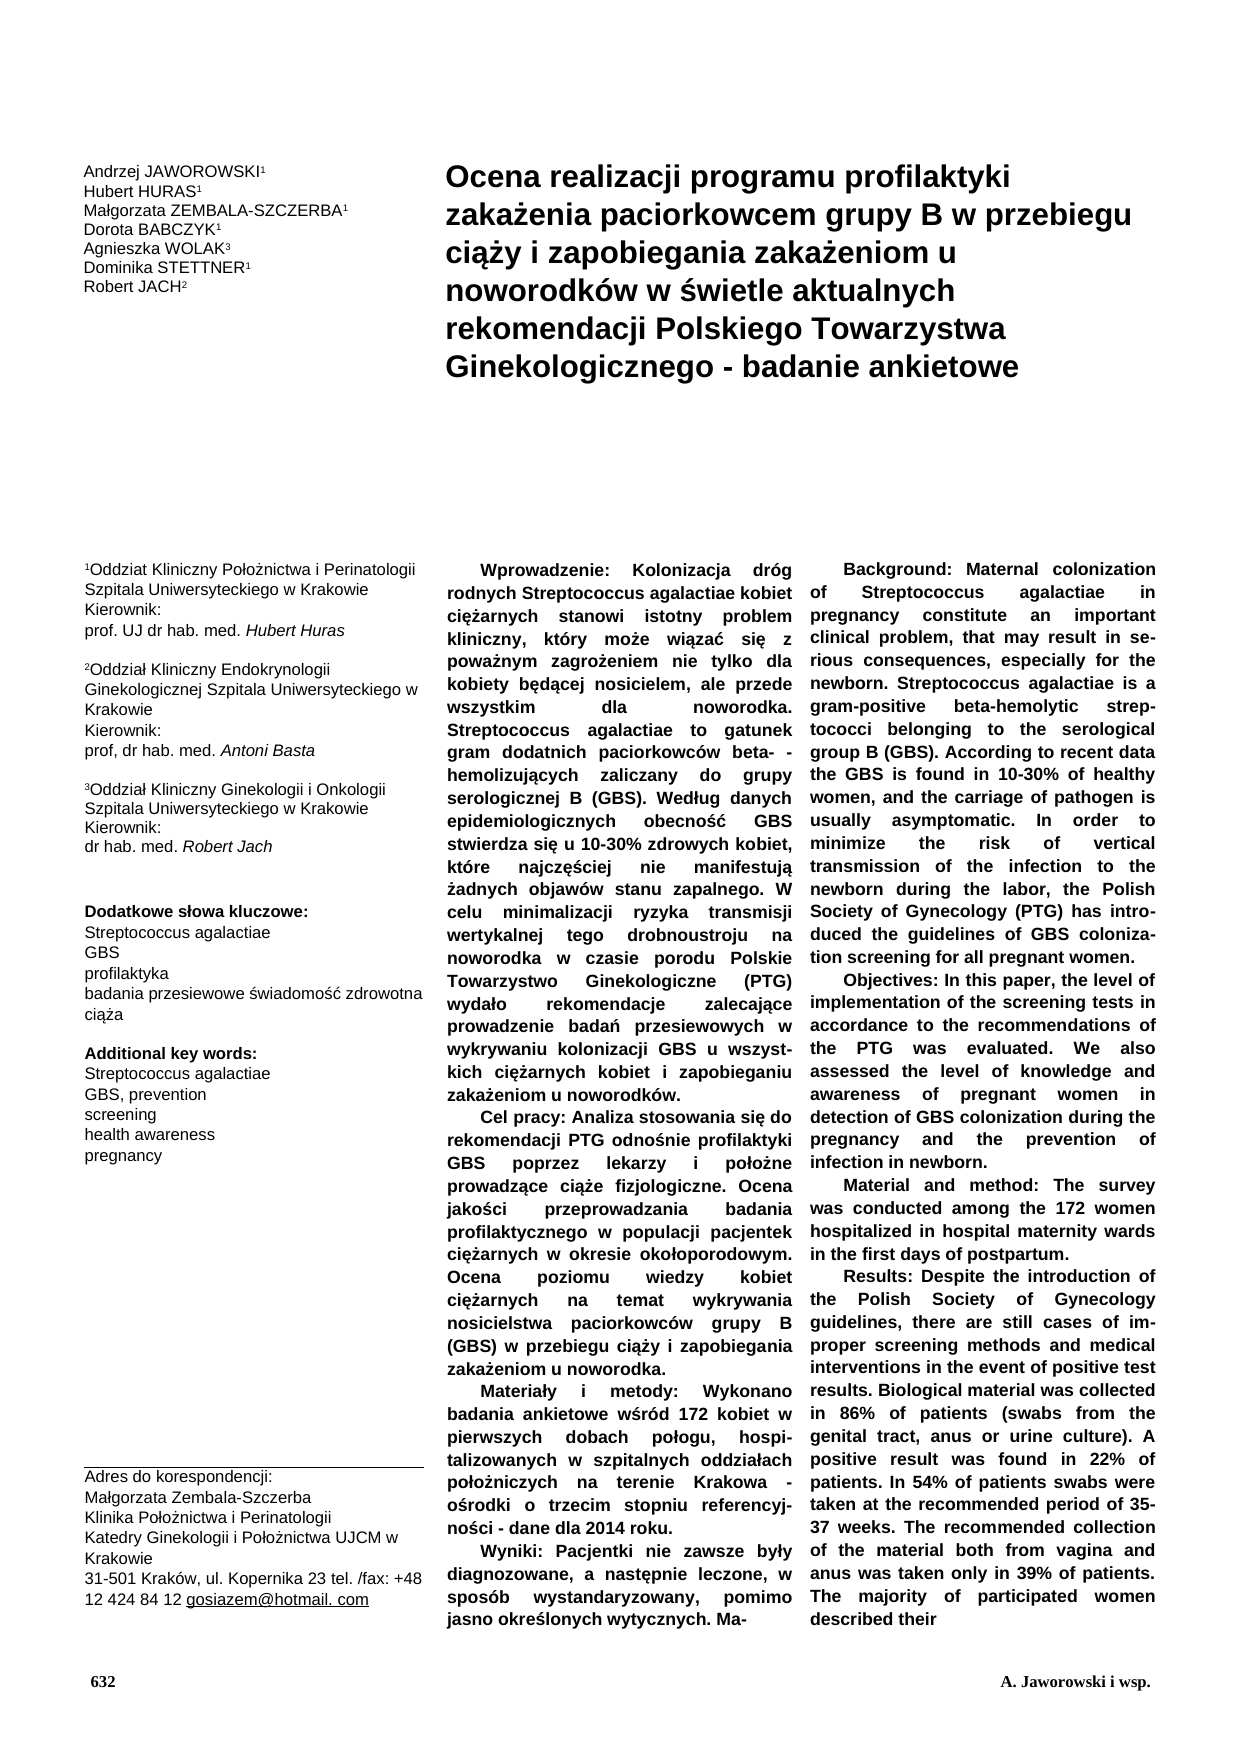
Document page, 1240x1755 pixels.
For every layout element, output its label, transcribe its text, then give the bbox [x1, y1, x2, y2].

text 3Oddział Kliniczny Ginekologii i Onkologii Szpitala Uniwersyteckiego w Krakowie Kierownik: [84, 780, 424, 837]
text Background: Maternal coloniza­tion of Streptococcus agalactiae in pregnancy constitute an important clinical problem, that may result in se­rious consequences, especially for the newborn. Streptococcus agalactiae is a gram-positive beta-hemolytic strep­tococci belonging to the serological group B (GBS). According to recent data the GBS is found in 10-30% of healthy women, and the carriage of pathogen is usually asymptomatic. In order to minimize the risk of vertical transmission of the infection to the newborn during the labor, the Polish Society of Gynecology (PTG) has intro­duced the guidelines of GBS coloniza­tion screening for all pregnant women. [810, 559, 1156, 967]
text Dominika STETTNER1 [83, 258, 360, 277]
text GBS [84, 943, 424, 962]
text Klinika Położnictwa i Perinatologii [84, 1508, 424, 1527]
text Małgorzata Zembala-Szczerba [84, 1487, 424, 1507]
text prof. UJ dr hab. med. Hubert Huras [84, 620, 424, 639]
text Małgorzata ZEMBALA-SZCZERBA1 [83, 201, 360, 220]
text badania przesiewowe świadomość zdrowotna ciąża [84, 984, 424, 1023]
text Objectives: In this paper, the level of implementation of the screening tests in accordance to the recommen­dations of the PTG was evaluated. We also assessed the level of knowledge and awareness of pregnant women in detection of GBS colonization during the pregnancy and the prevention of infection in newborn. [810, 969, 1156, 1172]
text A. Jaworowski i wsp. [1000, 1672, 1156, 1691]
text Agnieszka WOLAK3 [83, 239, 360, 258]
text Dorota BABCZYK1 [83, 220, 360, 239]
text Hubert HURAS1 [83, 181, 360, 201]
text Results: Despite the introduction of the Polish Society of Gynecology guidelines, there are still cases of im­proper screening methods and medical interventions in the event of positive test results. Biological material was collected in 86% of patients (swabs from the genital tract, anus or urine culture). A positive result was found in 22% of patients. In 54% of patients swabs were taken at the recommended period of 35-37 weeks. The recom­mended collection of the material both from vagina and anus was taken only in 39% of patients. The majority of participated women described their [810, 1266, 1156, 1629]
text Streptococcus agalactiae [84, 1064, 424, 1083]
text profilaktyka [84, 963, 424, 983]
text GBS, prevention [84, 1084, 424, 1103]
text Streptococcus agalactiae [84, 923, 424, 942]
text dr hab. med. Robert Jach [84, 837, 424, 856]
text 31-501 Kraków, ul. Kopernika 23 tel. /fax: +48 12 424 84 12 gosiazem@hotmail. com [84, 1569, 424, 1609]
text Ocena realizacji programu profilaktyki zakażenia paciorkowcem grupy B w przebiegu ciąży i zapobiegania zakażeniom u noworodków w świetle aktualnych rekomendacji Polskiego Towarzystwa Ginekologicznego - badanie ankietowe [445, 158, 1156, 384]
text Material and method: The survey was conducted among the 172 women hospitalized in hospital maternity wards in the first days of postpartum. [810, 1175, 1156, 1264]
text Additional key words: [84, 1043, 424, 1063]
text Wyniki: Pacjentki nie zawsze były diagnozowane, a następnie leczone, w sposób wystandaryzowany, pomimo jasno określonych wytycznych. Ma- [447, 1541, 792, 1629]
text prof, dr hab. med. Antoni Basta [84, 741, 424, 760]
text Cel pracy: Analiza stosowania się do rekomendacji PTG odnośnie profilaktyki GBS poprzez lekarzy i położne prowadzące ciąże fizjologicz­ne. Ocena jakości przeprowadzania badania profilaktycznego w populacji pacjentek ciężarnych w okresie oko­łoporodowym. Ocena poziomu wiedzy kobiet ciężarnych na temat wykrywania nosicielstwa paciorkowców grupy B (GBS) w przebiegu ciąży i zapobiega­nia zakażeniom u noworodka. [447, 1107, 792, 1379]
text screening [84, 1105, 424, 1124]
text Wprowadzenie: Kolonizacja dróg rodnych Streptococcus agalactiae kobiet ciężarnych stanowi istotny problem kliniczny, który może wiązać się z poważnym zagrożeniem nie tylko dla kobiety będącej nosicielem, ale przede wszystkim dla noworodka. Streptococcus agalactiae to gatunek gram dodatnich paciorkowców beta- -hemolizujących zaliczany do grupy serologicznej B (GBS). Według danych epidemiologicznych obecność GBS stwierdza się u 10-30% zdrowych ko­biet, które najczęściej nie manifestują żadnych objawów stanu zapalnego. W celu minimalizacji ryzyka transmisji wertykalnej tego drobnoustroju na noworodka w czasie porodu Polskie Towarzystwo Ginekologiczne (PTG) wydało rekomendacje zalecające prowadzenie badań przesiewowych w wykrywaniu kolonizacji GBS u wszyst­kich ciężarnych kobiet i zapobieganiu zakażeniom u noworodków. [447, 560, 792, 1105]
text Andrzej JAWOROWSKI1 [83, 162, 360, 181]
text Kierownik: [84, 720, 424, 739]
text Adres do korespondencji: [84, 1468, 424, 1486]
text 2Oddział Kliniczny Endokrynologii Ginekologicznej Szpitala Uniwersyteckiego w Krakowie [84, 659, 424, 719]
text Katedry Ginekologii i Położnictwa UJCM w Krakowie [84, 1528, 424, 1568]
text Robert JACH2 [83, 277, 360, 296]
text 1Oddziat Kliniczny Położnictwa i Perinatologii Szpitala Uniwersyteckiego w Krakowie Kierownik: [84, 559, 424, 619]
text health awareness [84, 1125, 424, 1144]
text Dodatkowe słowa kluczowe: [84, 902, 424, 921]
text pregnancy [84, 1146, 424, 1165]
text 632 [90, 1672, 120, 1691]
text Materiały i metody: Wykonano badania ankietowe wśród 172 kobiet w pierwszych dobach połogu, hospi­talizowanych w szpitalnych oddziałach położniczych na terenie Krakowa - ośrodki o trzecim stopniu referencyj- ności - dane dla 2014 roku. [447, 1381, 792, 1538]
